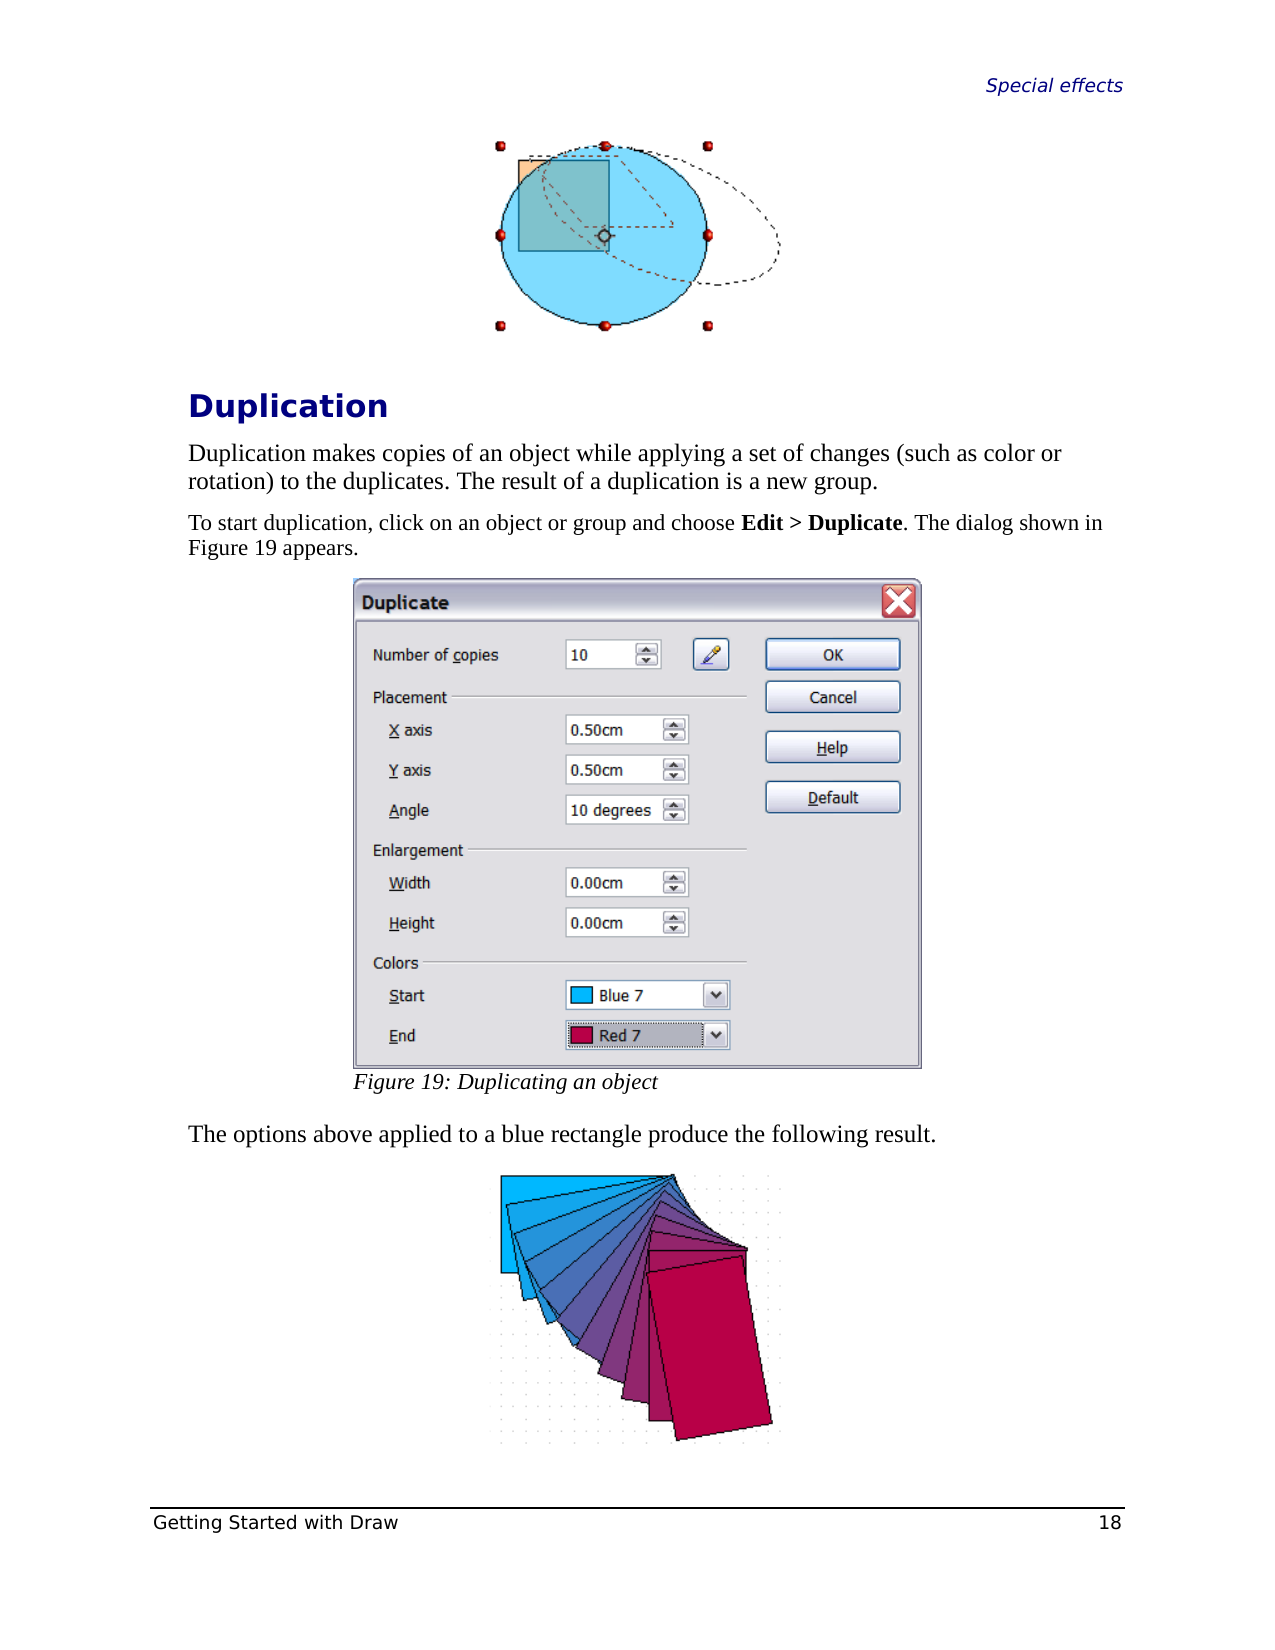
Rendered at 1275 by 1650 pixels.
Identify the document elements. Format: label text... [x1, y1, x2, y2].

text Duplication makes copies of an object while applying a set of changes (such as color or rotation) to the duplicates. The result of a duplication is a new group. [188, 439, 1125, 495]
picture [489, 1166, 786, 1453]
picture [353, 578, 922, 1069]
text Figure 19: Duplicating an object [353, 1069, 922, 1094]
picture [483, 133, 792, 344]
text The options above applied to a blue rectangle produce the following result. [188, 1120, 1125, 1148]
text To start duplication, click on an object or group and choose Edit > Duplicate. The dialog shown in Figure 19 appears. [188, 509, 1125, 561]
subtitle Duplication [188, 388, 1125, 424]
